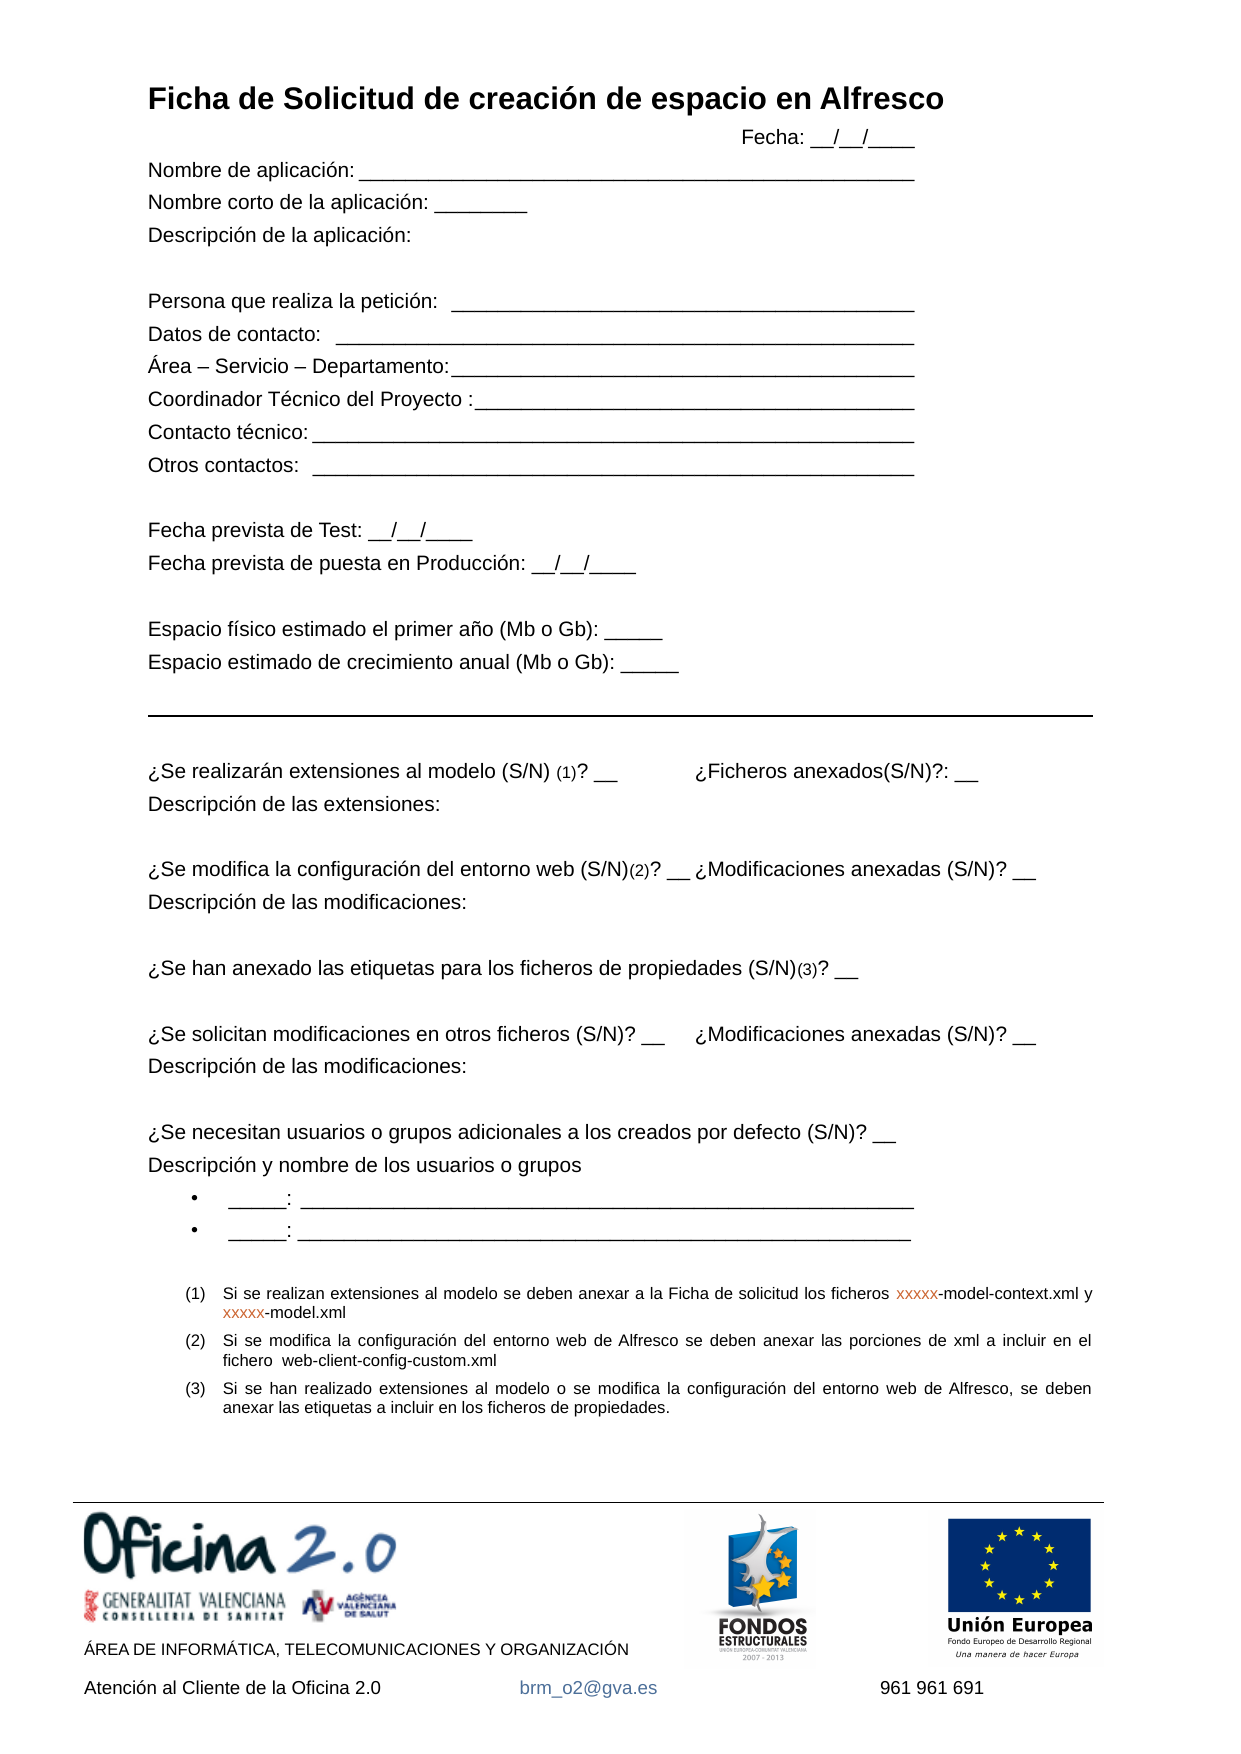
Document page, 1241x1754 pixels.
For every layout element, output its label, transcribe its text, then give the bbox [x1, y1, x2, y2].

picture [683, 1509, 817, 1669]
text Coordinador Técnico del Proyecto : ______________________________________ [148, 387, 1093, 411]
text ¿Se solicitan modificaciones en otros ficheros (S/N)? __ ¿Modificaciones anexadas (S/N)? __ [148, 1021, 1093, 1045]
text Fecha prevista de Test: __/__/____ [148, 518, 1093, 542]
text Nombre corto de la aplicación: ________ [148, 190, 1093, 214]
text Fecha: __/__/____ [148, 124, 1093, 148]
text Descripción de las extensiones: [148, 792, 1093, 816]
list _____: _____________________________________________________ [191, 1218, 1093, 1242]
text Espacio físico estimado el primer año (Mb o Gb): _____ [148, 617, 1093, 641]
text Descripción de las modificaciones: [148, 1054, 1093, 1078]
list Si se modifica la configuración del entorno web de Alfresco se deben anexar las porciones de xml a incluir en el fichero web-client-config-custom.xml [185, 1331, 1093, 1369]
text Área – Servicio – Departamento: ________________________________________ [148, 354, 1093, 378]
text Descripción de las modificaciones: [148, 890, 1093, 914]
text Otros contactos: ____________________________________________________ [148, 453, 1093, 477]
text Nombre de aplicación: ________________________________________________ [148, 157, 1093, 181]
picture [927, 1510, 1104, 1667]
text Persona que realiza la petición: ________________________________________ [148, 289, 1093, 313]
list _____: _____________________________________________________ [191, 1185, 1093, 1209]
text ¿Se necesitan usuarios o grupos adicionales a los creados por defecto (S/N)? __ [148, 1120, 1093, 1144]
subtitle Ficha de Solicitud de creación de espacio en Alfresco [148, 80, 1093, 116]
text ¿Se modifica la configuración del entorno web (S/N)(2)? __ ¿Modificaciones anexadas (S/N)? __ [148, 857, 1093, 881]
list Si se han realizado extensiones al modelo o se modifica la configuración del entorno web de Alfresco, se deben anexar las etiquetas a incluir en los ficheros de propiedades. [185, 1378, 1093, 1417]
text Descripción y nombre de los usuarios o grupos [148, 1153, 1093, 1177]
text Contacto técnico: ____________________________________________________ [148, 420, 1093, 444]
text ¿Se han anexado las etiquetas para los ficheros de propiedades (S/N)(3)? __ [148, 956, 1093, 980]
text Datos de contacto: __________________________________________________ [148, 321, 1093, 345]
text Descripción de la aplicación: [148, 223, 1093, 247]
picture [83, 1503, 397, 1632]
text Fecha prevista de puesta en Producción: __/__/____ [148, 551, 1093, 575]
text ¿Se realizarán extensiones al modelo (S/N) (1)? __ ¿Ficheros anexados(S/N)?: __ [148, 759, 1093, 783]
list Si se realizan extensiones al modelo se deben anexar a la Ficha de solicitud los ficheros xxxxx-model-context.xml y xxxxx-model.xml [185, 1284, 1093, 1322]
text Espacio estimado de crecimiento anual (Mb o Gb): _____ [148, 649, 1093, 673]
